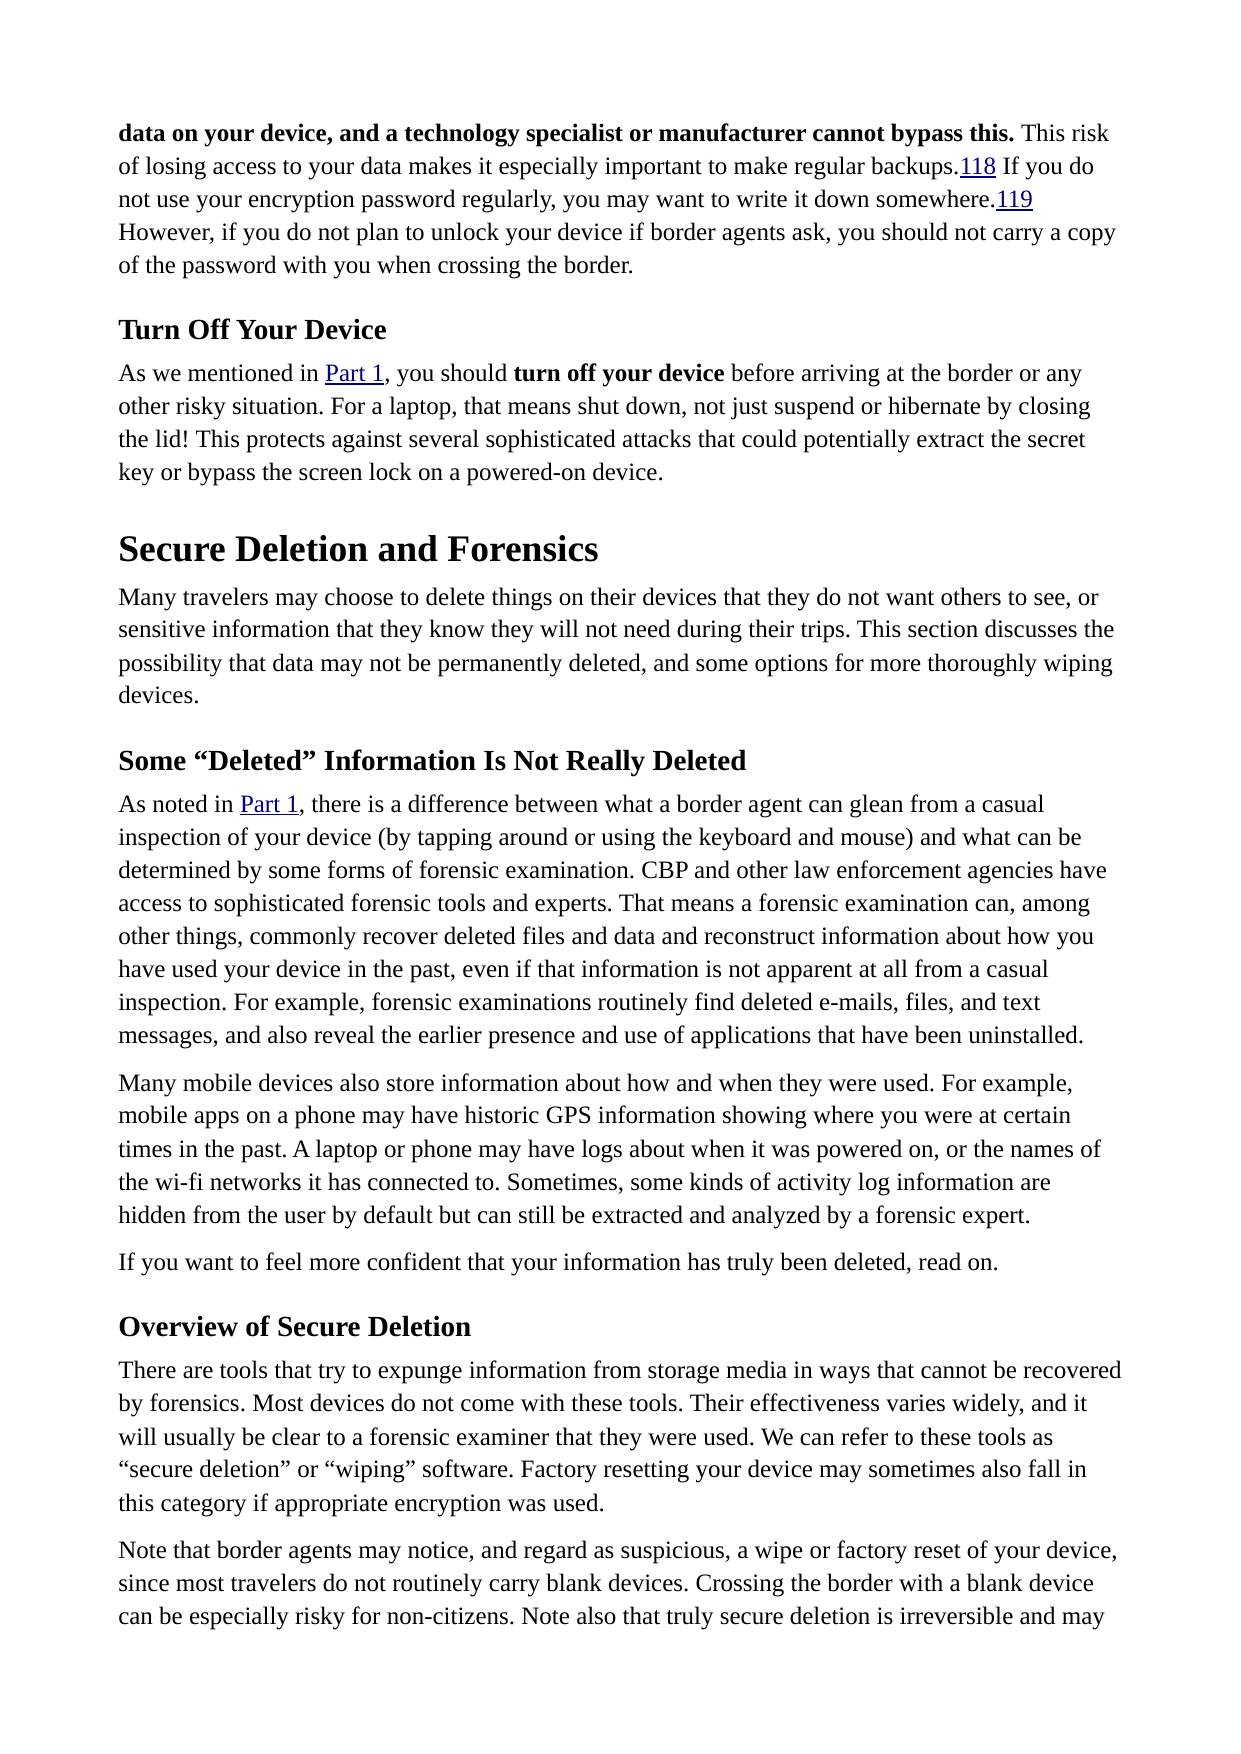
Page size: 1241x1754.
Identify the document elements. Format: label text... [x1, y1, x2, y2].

text If you want to feel more confident that your information has truly been deleted, read on. [118, 1247, 1122, 1276]
text Many mobile devices also store information about how and when they were used. For example, mobile apps on a phone may have historic GPS information showing where you were at certain times in the past. A laptop or phone may have logs about when it was powered on, or the names of the wi-fi networks it has connected to. Sometimes, some kinds of activity log information are hidden from the user by default but can still be extracted and analyzed by a forensic expert. [118, 1068, 1122, 1228]
text Many travelers may choose to delete things on their devices that they do not want others to see, or sensitive information that they know they will not need during their trips. This section discusses the possibility that data may not be permanently deleted, and some options for more thoroughly wiping devices. [118, 582, 1122, 709]
text Note that border agents may notice, and regard as suspicious, a wipe or factory reset of your device, since most travelers do not routinely carry blank devices. Crossing the border with a blank device can be especially risky for non-citizens. Note also that truly secure deletion is irreversible and may [118, 1535, 1122, 1630]
text As we mentioned in Part 1, you should turn off your device before arriving at the border or any other risky situation. For a laptop, that means shut down, not just suspend or hibernate by closing the lid! This protects against several sophisticated attacks that could potentially extract the secret key or bypass the screen lock on a powered-on device. [118, 358, 1122, 486]
subtitle Turn Off Your Device [118, 312, 1122, 346]
subtitle Secure Deletion and Forensics [118, 526, 1122, 569]
text There are tools that try to expunge information from storage media in ways that cannot be recovered by forensics. Most devices do not come with these tools. Their effectiveness varies widely, and it will usually be clear to a forensic examiner that they were used. We can refer to these tools as “secure deletion” or “wiping” software. Factory resetting your device may sometimes also fall in this category if appropriate encryption was used. [118, 1356, 1122, 1516]
subtitle Overview of Secure Deletion [118, 1309, 1122, 1343]
subtitle Some “Deleted” Information Is Not Really Deleted [118, 743, 1122, 776]
text As noted in Part 1, there is a difference between what a border agent can glean from a casual inspection of your device (by tapping around or using the keyboard and mouse) and what can be determined by some forms of forensic examination. CBP and other law enforcement agencies have access to sophisticated forensic tools and experts. That means a forensic examination can, among other things, commonly recover deleted files and data and reconstruct information about how you have used your device in the past, even if that information is not apparent at all from a casual inspection. For example, forensic examinations routinely find deleted e-mails, files, and text messages, and also reveal the earlier presence and use of applications that have been uninstalled. [118, 789, 1122, 1049]
text data on your device, and a technology specialist or manufacturer cannot bypass this. This risk of losing access to your data makes it especially important to make regular backups.118 If you do not use your encryption password regularly, you may want to write it down somewhere.119 However, if you do not plan to unlock your device if border agents ask, you should not carry a copy of the password with you when crossing the border. [118, 118, 1122, 279]
